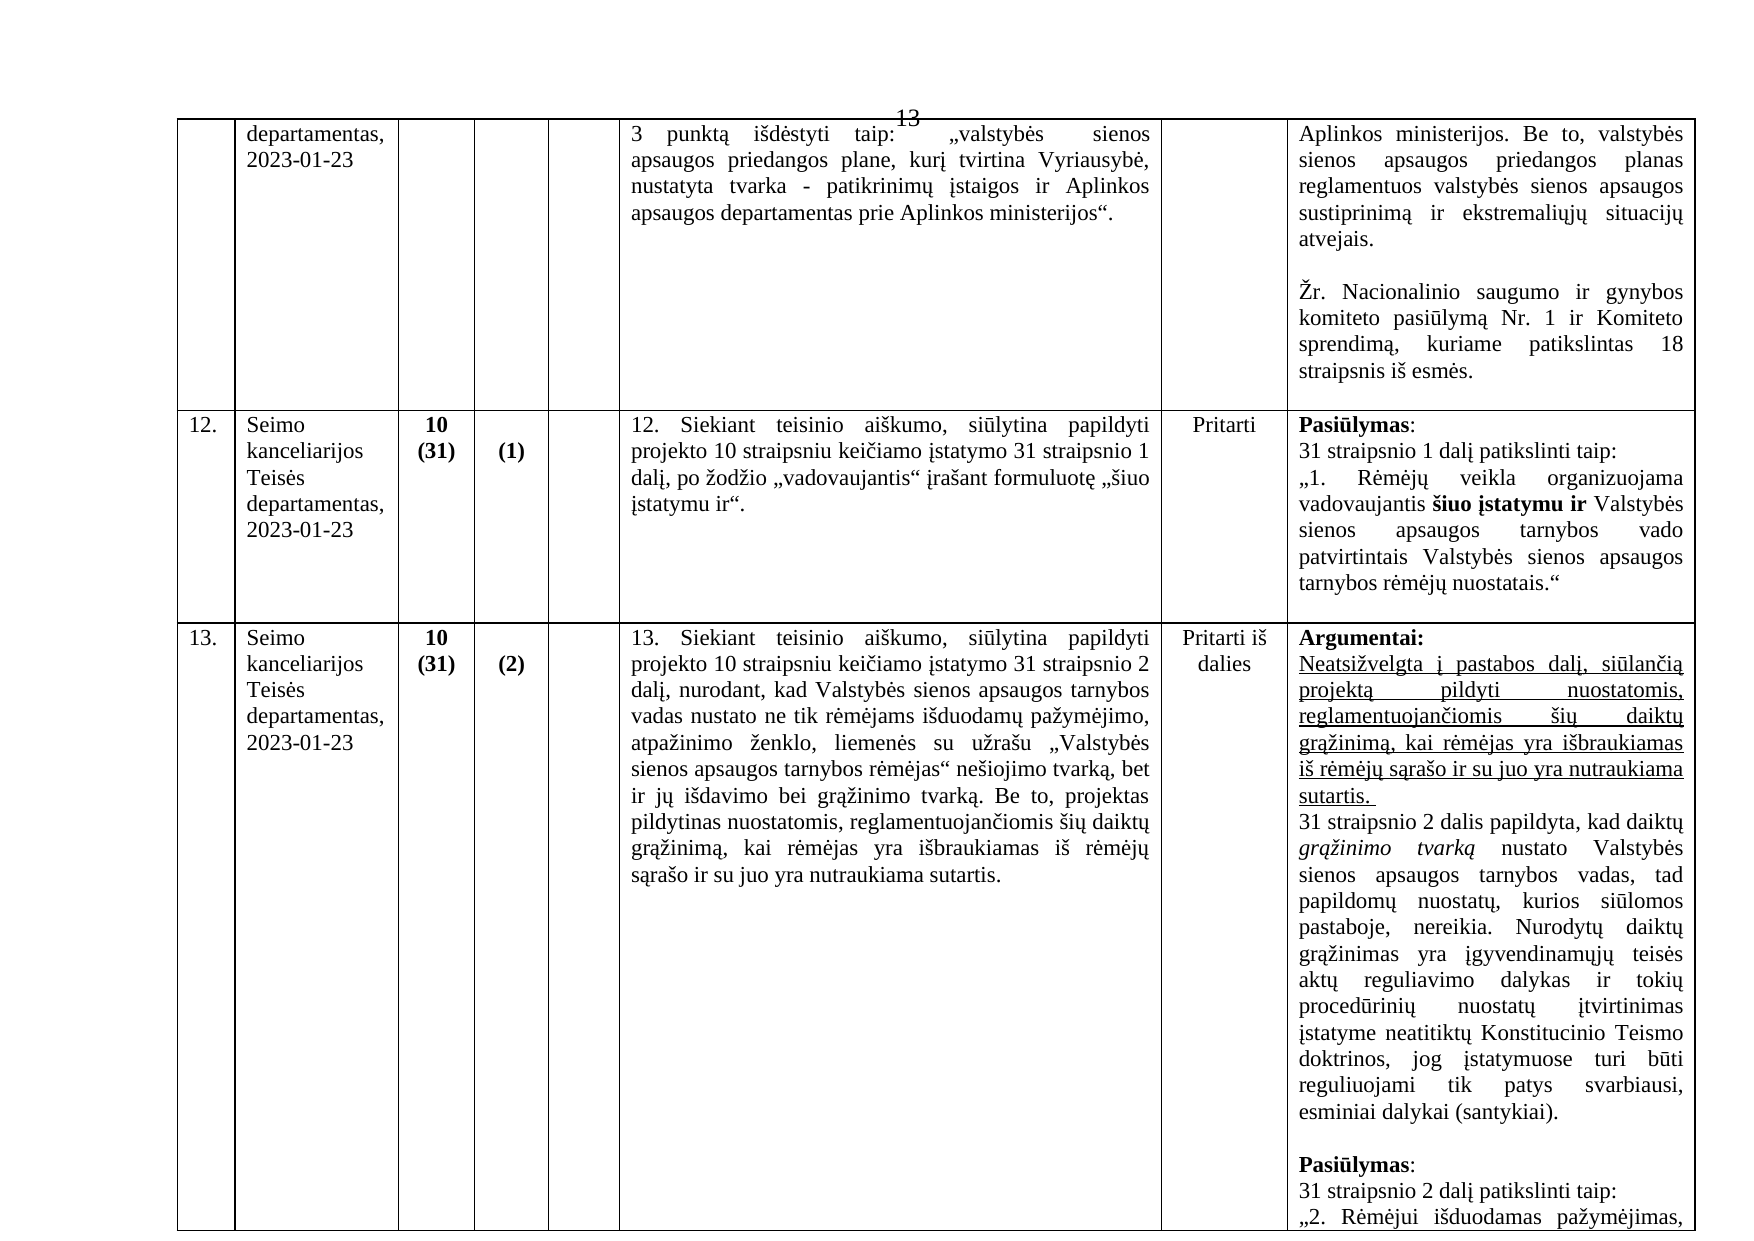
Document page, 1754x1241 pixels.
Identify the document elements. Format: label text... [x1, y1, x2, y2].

table_cell 12. Siekiant teisinio aiškumo, siūlytina papildyti projekto 10 straipsniu keičiamo įstatymo 31 straipsnio 1 dalį, po žodžio „vadovaujantis“ įrašant formuluotę „šiuo įstatymu ir“. [620, 411, 1161, 622]
table_cell [549, 120, 619, 409]
table_cell Argumentai: Neatsižvelgta į pastabos dalį, siūlančią projektą pildyti nuostatomis, reglamentuojančiomis šių daiktų grąžinimą, kai rėmėjas yra išbraukiamas iš rėmėjų sąrašo ir su juo yra nutraukiama sutartis. 31 straipsnio 2 dalis papildyta, kad daiktų grąžinimo tvarką nustato Valstybės sienos apsaugos tarnybos vadas, tad papildomų nuostatų, kurios siūlomos pastaboje, nereikia. Nurodytų daiktų grąžinimas yra įgyvendinamųjų teisės aktų reguliavimo dalykas ir tokių procedūrinių nuostatų įtvirtinimas įstatyme neatitiktų Konstitucinio Teismo doktrinos, jog įstatymuose turi būti reguliuojami tik patys svarbiausi, esminiai dalykai (santykiai). Pasiūlymas: 31 straipsnio 2 dalį patikslinti taip: „2. Rėmėjui išduodamas pažymėjimas, [1288, 624, 1694, 1230]
table_cell [178, 120, 234, 409]
table_cell 3 punktą išdėstyti taip: „valstybės sienos apsaugos priedangos plane, kurį tvirtina Vyriausybė, nustatyta tvarka - patikrinimų įstaigos ir Aplinkos apsaugos departamentas prie Aplinkos ministerijos“. [620, 120, 1161, 409]
table_cell (1) [475, 411, 548, 622]
table_cell [549, 411, 619, 622]
table_cell departamentas, 2023-01-23 [236, 120, 398, 409]
table_cell 10 (31) [399, 624, 474, 1230]
table_cell (2) [475, 624, 548, 1230]
table_cell Pasiūlymas: 31 straipsnio 1 dalį patikslinti taip: „1. Rėmėjų veikla organizuojama vadovaujantis šiuo įstatymu ir Valstybės sienos apsaugos tarnybos vado patvirtintais Valstybės sienos apsaugos tarnybos rėmėjų nuostatais.“ [1288, 411, 1694, 622]
table_cell 10 (31) [399, 411, 474, 622]
table_cell Seimo kanceliarijos Teisės departamentas, 2023-01-23 [236, 624, 398, 1230]
table_cell [1162, 120, 1287, 409]
table_cell 13. Siekiant teisinio aiškumo, siūlytina papildyti projekto 10 straipsniu keičiamo įstatymo 31 straipsnio 2 dalį, nurodant, kad Valstybės sienos apsaugos tarnybos vadas nustato ne tik rėmėjams išduodamų pažymėjimo, atpažinimo ženklo, liemenės su užrašu „Valstybės sienos apsaugos tarnybos rėmėjas“ nešiojimo tvarką, bet ir jų išdavimo bei grąžinimo tvarką. Be to, projektas pildytinas nuostatomis, reglamentuojančiomis šių daiktų grąžinimą, kai rėmėjas yra išbraukiamas iš rėmėjų sąrašo ir su juo yra nutraukiama sutartis. [620, 624, 1161, 1230]
table_cell Aplinkos ministerijos. Be to, valstybės sienos apsaugos priedangos planas reglamentuos valstybės sienos apsaugos sustiprinimą ir ekstremaliųjų situacijų atvejais. Žr. Nacionalinio saugumo ir gynybos komiteto pasiūlymą Nr. 1 ir Komiteto sprendimą, kuriame patikslintas 18 straipsnis iš esmės. [1288, 120, 1694, 409]
table_cell Pritarti iš dalies [1162, 624, 1287, 1230]
table_cell Seimo kanceliarijos Teisės departamentas, 2023-01-23 [236, 411, 398, 622]
table_cell Pritarti [1162, 411, 1287, 622]
table_cell [549, 624, 619, 1230]
table_cell 12. [178, 411, 234, 622]
table_cell [399, 120, 474, 409]
table_cell [475, 120, 548, 409]
table_cell 13. [178, 624, 234, 1230]
